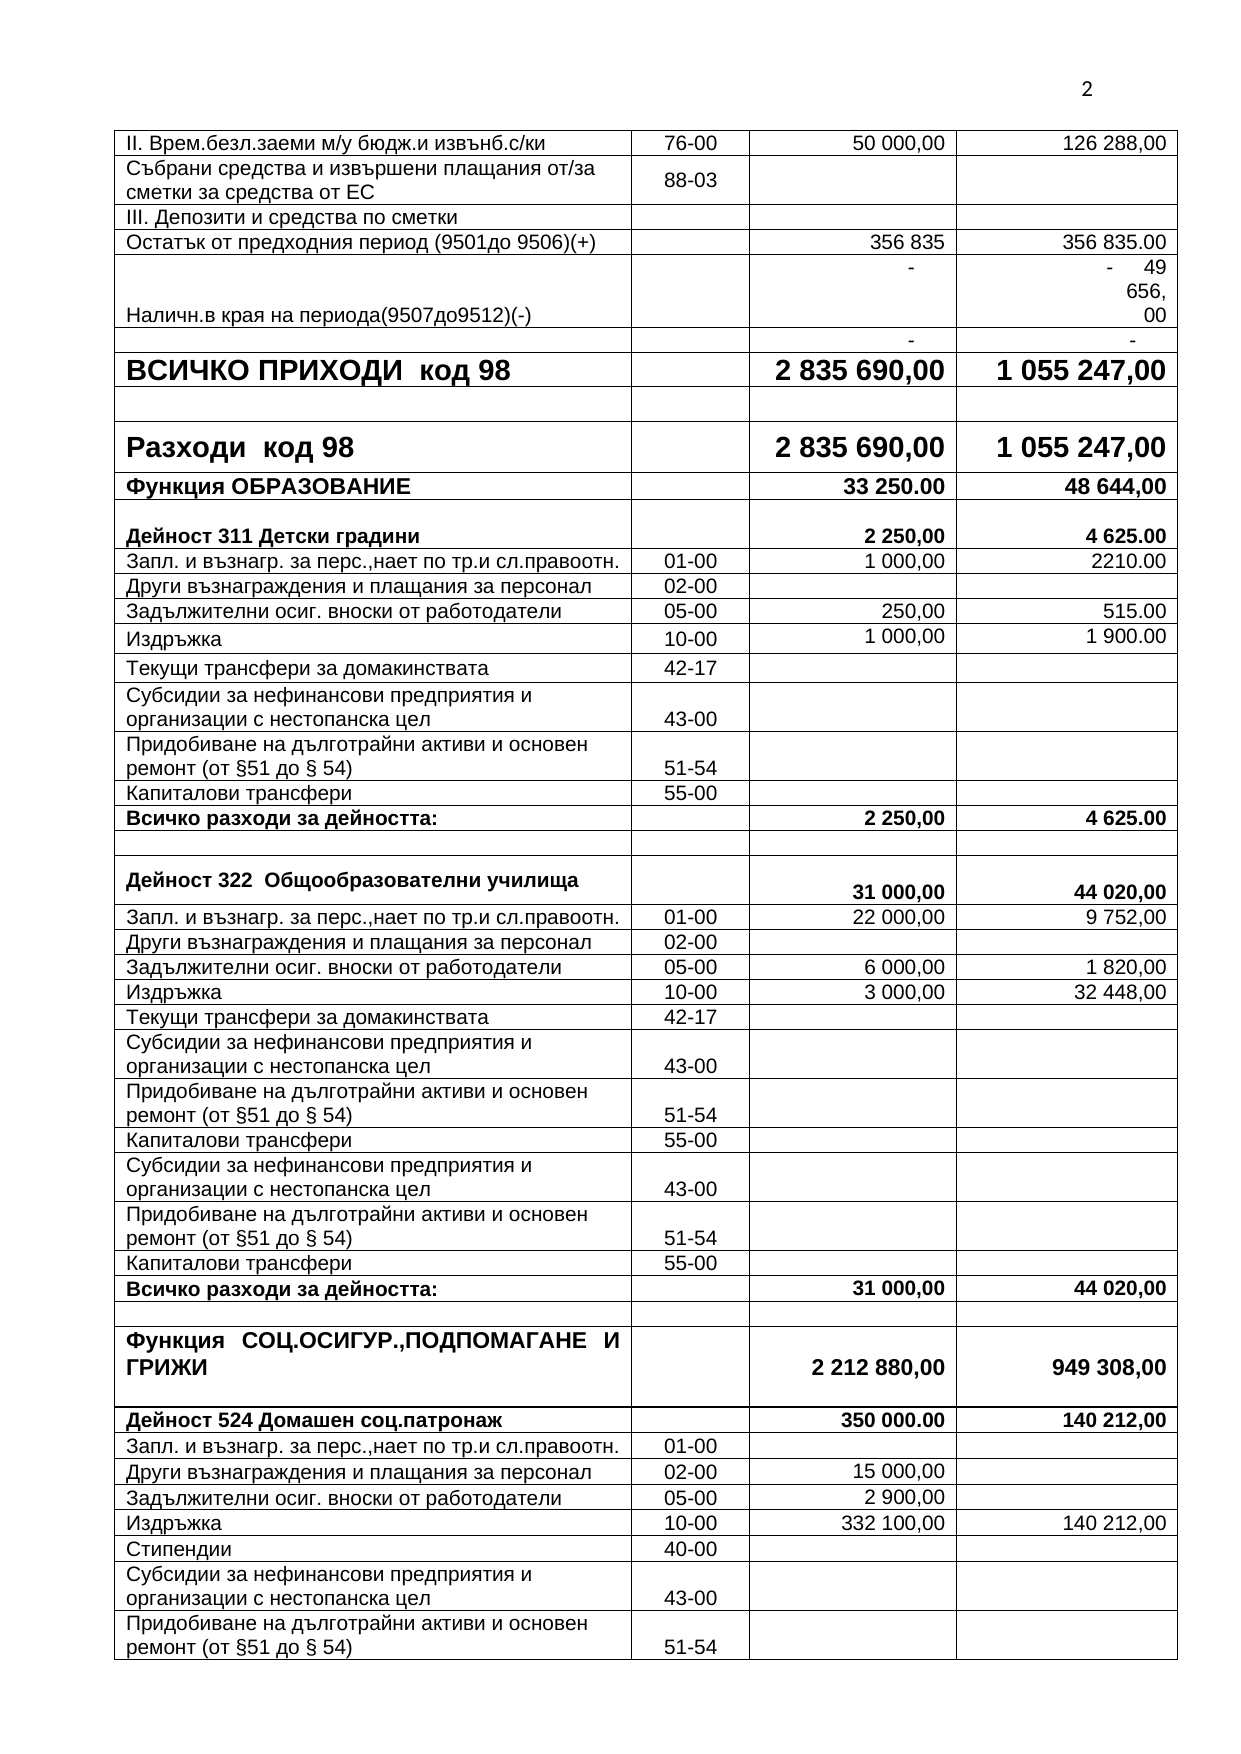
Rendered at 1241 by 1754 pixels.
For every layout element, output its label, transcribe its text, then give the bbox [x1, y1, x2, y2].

table_cell Издръжка [115, 1510, 631, 1535]
table_cell [632, 473, 749, 499]
table_cell Придобиване на дълготрайни активи и основен ремонт (от §51 до § 54) [115, 1079, 631, 1127]
table_cell Други възнаграждения и плащания за персонал [115, 574, 631, 598]
table_cell [632, 1302, 749, 1326]
table_cell 10-00 [632, 624, 749, 653]
table_cell 15 000,00 [750, 1459, 956, 1483]
table_cell 126 288,00 [957, 131, 1177, 155]
table_cell [750, 1005, 956, 1029]
table_cell [750, 1202, 956, 1250]
table_cell 40-00 [632, 1536, 749, 1561]
table_cell 05-00 [632, 955, 749, 979]
table_cell Капиталови трансфери [115, 1251, 631, 1275]
table_cell [957, 1153, 1177, 1201]
table_cell Субсидии за нефинансови предприятия и организации с нестопанска цел [115, 683, 631, 731]
table_cell 1 055 247,00 [957, 422, 1177, 472]
table_cell 250,00 [750, 599, 956, 623]
table_cell 1 000,00 [750, 549, 956, 573]
table_cell 43-00 [632, 1562, 749, 1610]
table_cell 332 100,00 [750, 1510, 956, 1535]
table_cell [750, 1562, 956, 1610]
table_cell [750, 255, 956, 327]
table_cell 51-54 [632, 732, 749, 780]
table_cell 51-54 [632, 1611, 749, 1659]
table_cell [750, 574, 956, 598]
table_cell 43-00 [632, 1030, 749, 1078]
table_cell Запл. и възнагр. за перс.,нает по тр.и сл.правоотн. [115, 905, 631, 929]
table_cell 02-00 [632, 574, 749, 598]
table_cell Текущи трансфери за домакинствата [115, 654, 631, 682]
table_cell 2 835 690,00 [750, 353, 956, 386]
table_cell [957, 683, 1177, 731]
table_cell [115, 328, 631, 352]
table_cell 1 000,00 [750, 624, 956, 653]
table_cell [632, 806, 749, 830]
table_cell Всичко разходи за дейността: [115, 806, 631, 830]
table_cell 2 900,00 [750, 1485, 956, 1509]
table_cell [957, 831, 1177, 855]
table_cell [632, 1408, 749, 1432]
table_cell 43-00 [632, 683, 749, 731]
table_cell 42-17 [632, 1005, 749, 1029]
table_cell Стипендии [115, 1536, 631, 1561]
table_cell [957, 1128, 1177, 1152]
table_cell [957, 574, 1177, 598]
table_cell 9 752,00 [957, 905, 1177, 929]
table_cell [750, 930, 956, 954]
table_cell Задължителни осиг. вноски от работодатели [115, 955, 631, 979]
table_cell 88-03 [632, 156, 749, 204]
table_cell 31 000,00 [750, 856, 956, 904]
table_cell 01-00 [632, 1433, 749, 1458]
table_cell Задължителни осиг. вноски от работодатели [115, 599, 631, 623]
table_cell [632, 230, 749, 254]
table_cell 2 835 690,00 [750, 422, 956, 472]
table_cell [750, 1030, 956, 1078]
table_cell [750, 328, 956, 352]
table_cell [632, 353, 749, 386]
table_cell Дейност 524 Домашен соц.патронаж [115, 1408, 631, 1432]
table_cell [957, 781, 1177, 805]
table_cell [750, 1536, 956, 1561]
table_cell [957, 328, 1177, 352]
table_cell Капиталови трансфери [115, 1128, 631, 1152]
table_cell 01-00 [632, 905, 749, 929]
table_cell Остатък от предходния период (9501до 9506)(+) [115, 230, 631, 254]
table_cell [632, 255, 749, 327]
table_cell 48 644,00 [957, 473, 1177, 499]
table_cell [750, 1128, 956, 1152]
table_cell Субсидии за нефинансови предприятия и организации с нестопанска цел [115, 1562, 631, 1610]
table_cell Текущи трансфери за домакинствата [115, 1005, 631, 1029]
table_cell [750, 683, 956, 731]
table_cell Функция СОЦ.ОСИГУР.,ПОДПОМАГАНЕ И ГРИЖИ [115, 1327, 631, 1406]
table_cell 2 250,00 [750, 806, 956, 830]
table_cell [750, 387, 956, 421]
table_cell [750, 156, 956, 204]
table_cell [750, 732, 956, 780]
table_cell Всичко разходи за дейността: [115, 1276, 631, 1301]
table_cell [750, 1079, 956, 1127]
table_cell Придобиване на дълготрайни активи и основен ремонт (от §51 до § 54) [115, 1611, 631, 1659]
table_cell 1 055 247,00 [957, 353, 1177, 386]
table_cell [632, 328, 749, 352]
table_cell 33 250.00 [750, 473, 956, 499]
table_cell [957, 1611, 1177, 1659]
table_cell 55-00 [632, 781, 749, 805]
table_cell 515.00 [957, 599, 1177, 623]
table_cell [750, 1433, 956, 1458]
table_cell [957, 1536, 1177, 1561]
table_cell [750, 1251, 956, 1275]
table_cell 05-00 [632, 599, 749, 623]
table_cell ВСИЧКО ПРИХОДИ код 98 [115, 353, 631, 386]
table_cell [957, 1302, 1177, 1326]
table_cell 02-00 [632, 1459, 749, 1483]
table_cell Субсидии за нефинансови предприятия и организации с нестопанска цел [115, 1030, 631, 1078]
table_cell 44 020,00 [957, 1276, 1177, 1301]
table_cell Други възнаграждения и плащания за персонал [115, 1459, 631, 1483]
table_cell [115, 1302, 631, 1326]
table_cell 31 000,00 [750, 1276, 956, 1301]
table_cell [957, 930, 1177, 954]
table_cell 43-00 [632, 1153, 749, 1201]
table_cell 140 212,00 [957, 1408, 1177, 1432]
table_cell 22 000,00 [750, 905, 956, 929]
table_cell 32 448,00 [957, 980, 1177, 1004]
table_cell Запл. и възнагр. за перс.,нает по тр.и сл.правоотн. [115, 1433, 631, 1458]
table_cell 42-17 [632, 654, 749, 682]
table_cell [632, 831, 749, 855]
table_cell [957, 387, 1177, 421]
table_cell Функция ОБРАЗОВАНИЕ [115, 473, 631, 499]
table_cell [750, 831, 956, 855]
table_cell 55-00 [632, 1128, 749, 1152]
table_cell Субсидии за нефинансови предприятия и организации с нестопанска цел [115, 1153, 631, 1201]
table_cell 4 625.00 [957, 806, 1177, 830]
table_cell IІІ. Депозити и средства по сметки [115, 205, 631, 229]
table_cell 3 000,00 [750, 980, 956, 1004]
table_cell Дейност 311 Детски градини [115, 500, 631, 548]
table_cell [957, 1562, 1177, 1610]
table_cell 140 212,00 [957, 1510, 1177, 1535]
table_cell [632, 856, 749, 904]
table_cell 1 900.00 [957, 624, 1177, 653]
table_cell [957, 1030, 1177, 1078]
table_cell Издръжка [115, 624, 631, 653]
table_cell [115, 387, 631, 421]
table_cell 356 835 [750, 230, 956, 254]
table_cell Събрани средства и извършени плащания от/за сметки за средства от ЕС [115, 156, 631, 204]
table_cell 49 656,00 [957, 255, 1177, 327]
table_cell 01-00 [632, 549, 749, 573]
table_cell [750, 781, 956, 805]
table_cell [115, 831, 631, 855]
table_cell Придобиване на дълготрайни активи и основен ремонт (от §51 до § 54) [115, 1202, 631, 1250]
table_cell [957, 1079, 1177, 1127]
table_cell [957, 654, 1177, 682]
table_cell Наличн.в края на периода(9507до9512)(-) [115, 255, 631, 327]
table_cell [957, 1251, 1177, 1275]
table_cell 356 835.00 [957, 230, 1177, 254]
table_cell 2 250,00 [750, 500, 956, 548]
table_cell [750, 1611, 956, 1659]
table_cell 6 000,00 [750, 955, 956, 979]
table_cell [632, 1276, 749, 1301]
table_cell [750, 1153, 956, 1201]
table_cell Издръжка [115, 980, 631, 1004]
table_cell 51-54 [632, 1079, 749, 1127]
table_cell [750, 1302, 956, 1326]
table_cell [957, 205, 1177, 229]
table_cell Задължителни осиг. вноски от работодатели [115, 1485, 631, 1509]
table_cell 2210.00 [957, 549, 1177, 573]
table_cell Запл. и възнагр. за перс.,нает по тр.и сл.правоотн. [115, 549, 631, 573]
table_cell 350 000.00 [750, 1408, 956, 1432]
table_cell [632, 387, 749, 421]
table_cell 55-00 [632, 1251, 749, 1275]
table_cell Разходи код 98 [115, 422, 631, 472]
table_cell II. Врем.безл.заеми м/у бюдж.и извънб.с/ки [115, 131, 631, 155]
table_cell 1 820,00 [957, 955, 1177, 979]
table_cell [632, 422, 749, 472]
table_cell [957, 1202, 1177, 1250]
table_cell [957, 1005, 1177, 1029]
table_cell [632, 1327, 749, 1406]
table_cell 2 212 880,00 [750, 1327, 956, 1406]
table_cell Капиталови трансфери [115, 781, 631, 805]
table_cell [957, 1433, 1177, 1458]
table_cell [957, 1485, 1177, 1509]
table_cell Други възнаграждения и плащания за персонал [115, 930, 631, 954]
table_cell 76-00 [632, 131, 749, 155]
table_cell [632, 500, 749, 548]
table_cell 02-00 [632, 930, 749, 954]
table_cell 949 308,00 [957, 1327, 1177, 1406]
table_cell 51-54 [632, 1202, 749, 1250]
table_cell 10-00 [632, 980, 749, 1004]
table_cell 05-00 [632, 1485, 749, 1509]
table_cell 10-00 [632, 1510, 749, 1535]
table_cell [957, 156, 1177, 204]
table_cell Придобиване на дълготрайни активи и основен ремонт (от §51 до § 54) [115, 732, 631, 780]
table_cell [750, 205, 956, 229]
table_cell 44 020,00 [957, 856, 1177, 904]
table_cell Дейност 322 Общообразователни училища [115, 856, 631, 904]
table_cell [957, 1459, 1177, 1483]
table_cell [750, 654, 956, 682]
table_cell [632, 205, 749, 229]
table_cell 4 625.00 [957, 500, 1177, 548]
table_cell 50 000,00 [750, 131, 956, 155]
table_cell [957, 732, 1177, 780]
